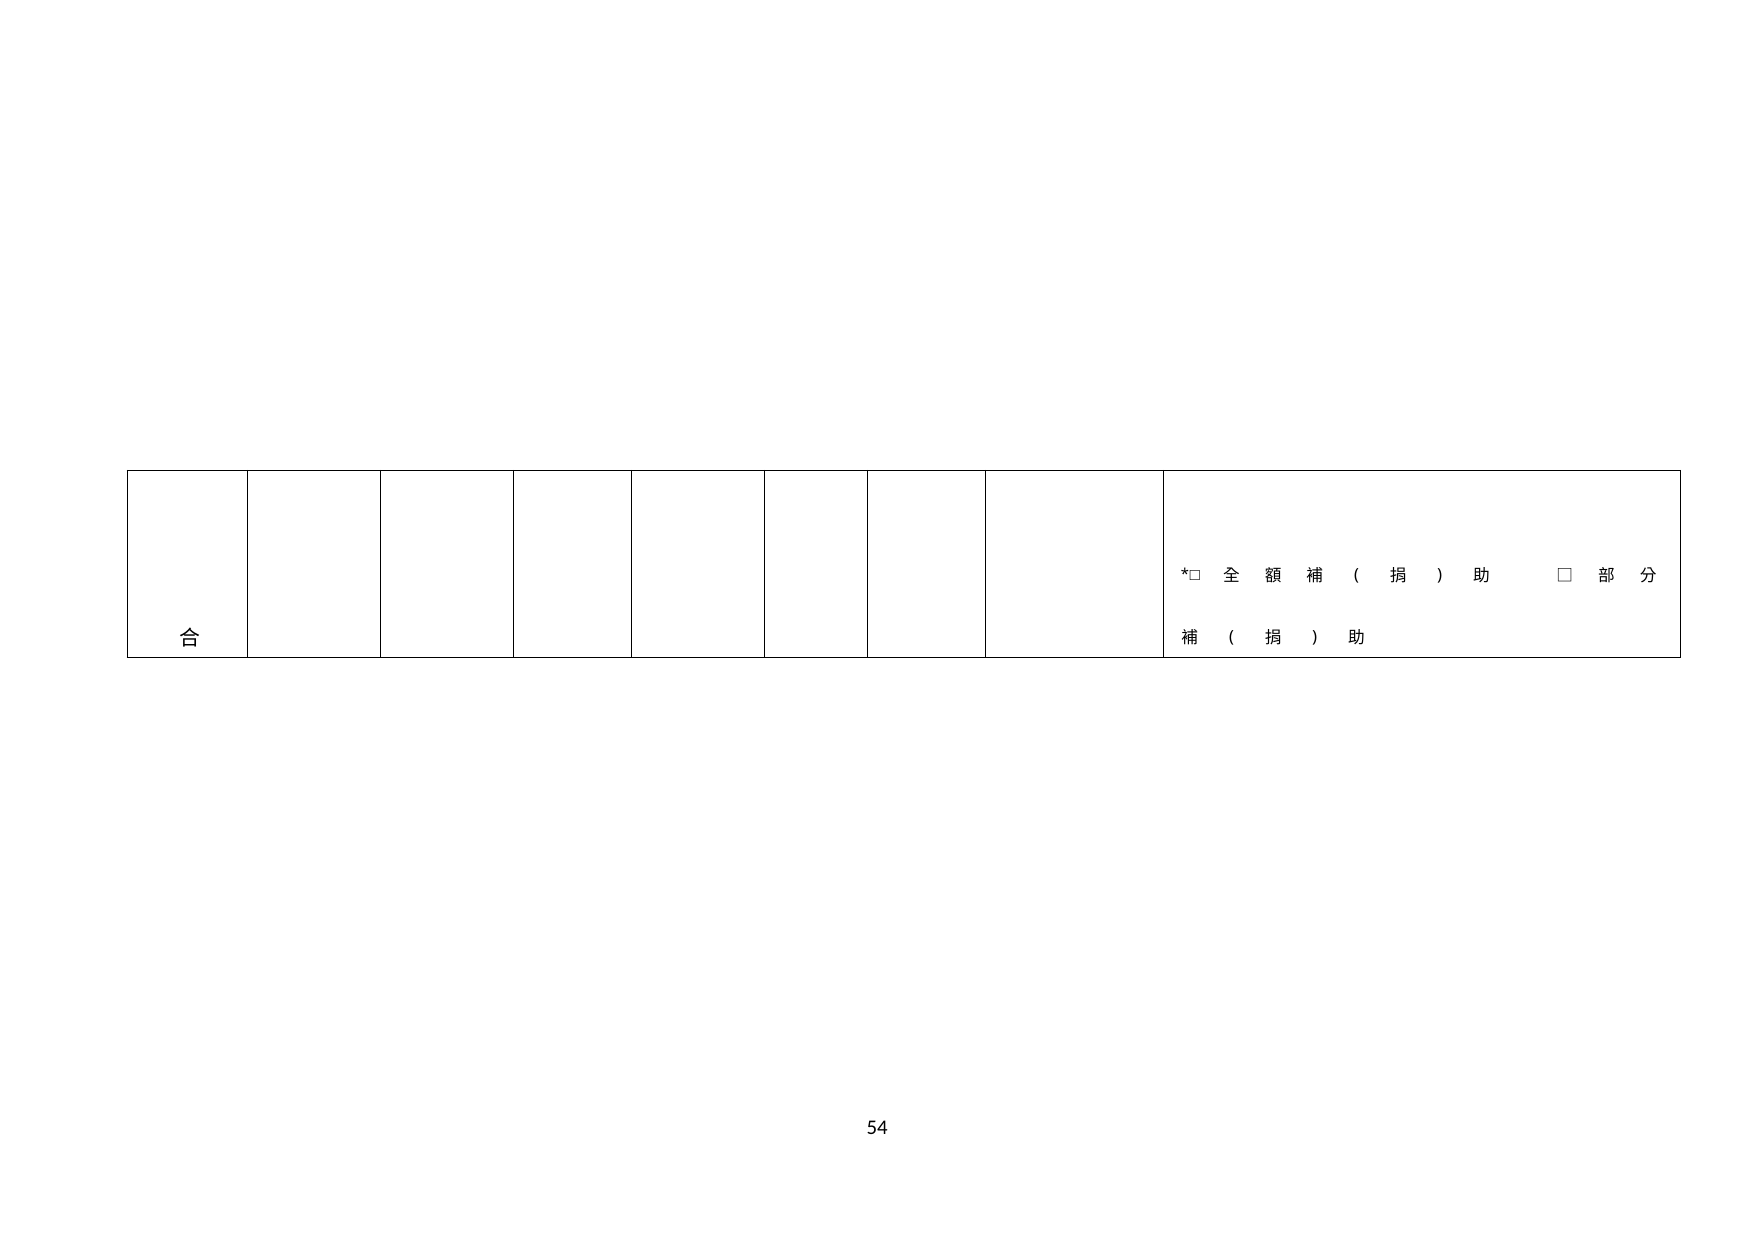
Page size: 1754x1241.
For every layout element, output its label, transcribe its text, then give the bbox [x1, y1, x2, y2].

table_cell 合 [128, 471, 247, 657]
table_cell [868, 471, 985, 657]
table_cell *□全額補(捐)助 □部分補(捐)助 [1164, 471, 1680, 657]
table_cell [632, 471, 764, 657]
table_cell [248, 471, 380, 657]
table_cell [514, 471, 631, 657]
table_cell [986, 471, 1163, 657]
table_cell [765, 471, 867, 657]
table_cell [381, 471, 513, 657]
